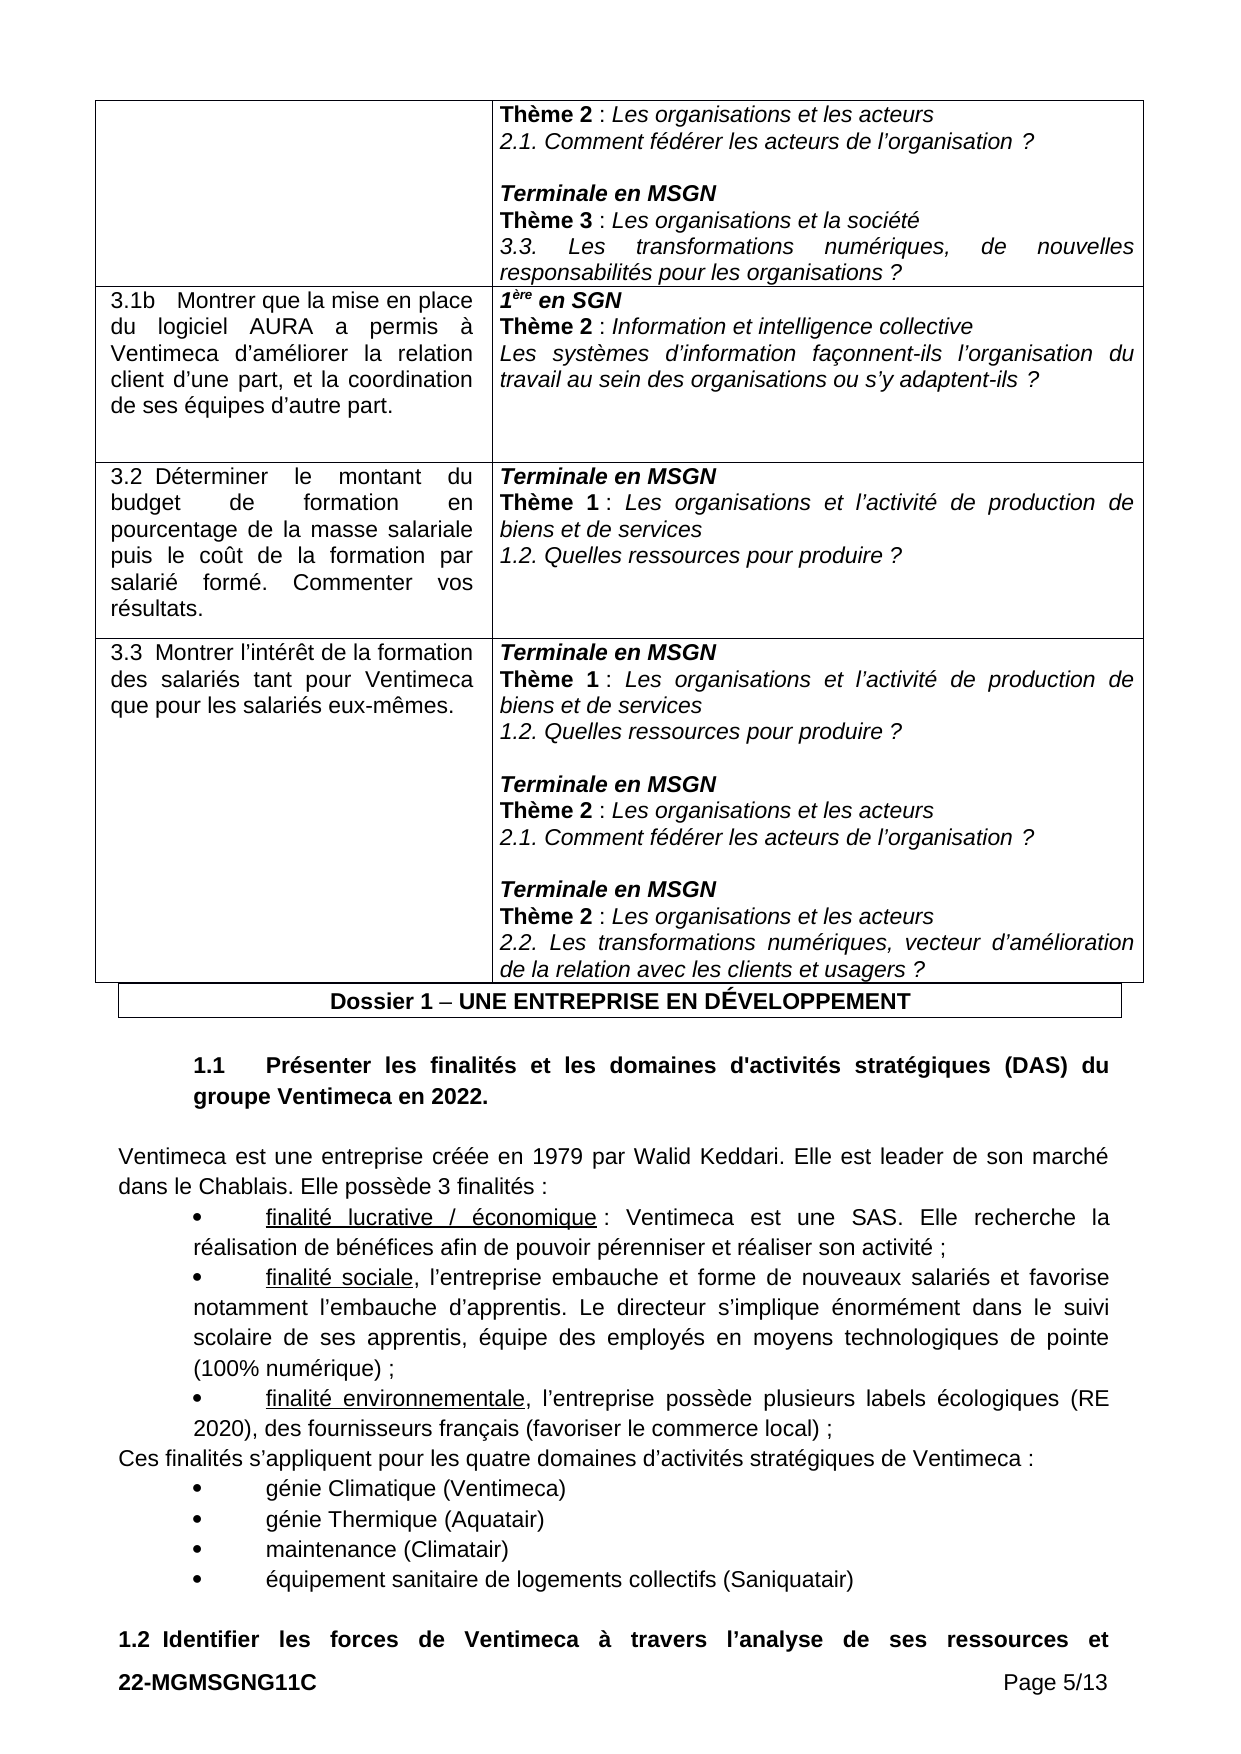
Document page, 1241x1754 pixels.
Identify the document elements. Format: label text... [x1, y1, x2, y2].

list génie Thermique (Aquatair) [193, 1506, 1110, 1532]
table_cell 3.1b Montrer que la mise en place du logiciel AURA a permis à Ventimeca d’améliorer la relation client d’une part, et la coordination de ses équipes d’autre part. [96, 287, 492, 462]
table_cell 1ère en SGN Thème 2 : Information et intelligence collective Les systèmes d’information façonnent-ils l’organisation du travail au sein des organisations ou s’y adaptent-ils ? [493, 287, 1143, 462]
table_cell [96, 101, 492, 286]
text Dossier 1 – Une entreprise en dÉveloppement [119, 984, 1121, 1017]
table_cell Terminale en MSGN Thème 1 : Les organisations et l’activité de production de biens et de services 1.2. Quelles ressources pour produire ? [493, 463, 1143, 638]
list équipement sanitaire de logements collectifs (Saniquatair) [193, 1566, 1110, 1592]
list finalité sociale, l’entreprise embauche et forme de nouveaux salariés et favorise notamment l’embauche d’apprentis. Le directeur s’implique énormément dans le suivi scolaire de ses apprentis, équipe des employés en moyens technologiques de pointe (100% numérique) ; [193, 1264, 1110, 1381]
table_cell 3.2 Déterminer le montant du budget de formation en pourcentage de la masse salariale puis le coût de la formation par salarié formé. Commenter vos résultats. [96, 463, 492, 638]
list maintenance (Climatair) [193, 1536, 1110, 1562]
table_cell Terminale en MSGN Thème 1 : Les organisations et l’activité de production de biens et de services 1.2. Quelles ressources pour produire ? Terminale en MSGN Thème 2 : Les organisations et les acteurs 2.1. Comment fédérer les acteurs de l’organisation ? Terminale en MSGN Thème 2 : Les organisations et les acteurs 2.2. Les transformations numériques, vecteur d’amélioration de la relation avec les clients et usagers ? [493, 639, 1143, 982]
text Ces finalités s’appliquent pour les quatre domaines d’activités stratégiques de Ventimeca : [118, 1445, 1110, 1471]
list Présenter les finalités et les domaines d'activités stratégiques (DAS) du groupe Ventimeca en 2022. [193, 1052, 1110, 1109]
text Ventimeca est une entreprise créée en 1979 par Walid Keddari. Elle est leader de son marché dans le Chablais. Elle possède 3 finalités : [118, 1143, 1110, 1199]
list finalité environnementale, l’entreprise possède plusieurs labels écologiques (RE 2020), des fournisseurs français (favoriser le commerce local) ; [193, 1385, 1110, 1441]
table_cell 3.3 Montrer l’intérêt de la formation des salariés tant pour Ventimeca que pour les salariés eux-mêmes. [96, 639, 492, 982]
table_cell Thème 2 : Les organisations et les acteurs 2.1. Comment fédérer les acteurs de l’organisation ? Terminale en MSGN Thème 3 : Les organisations et la société 3.3. Les transformations numériques, de nouvelles responsabilités pour les organisations ? [493, 101, 1143, 286]
text 1.2 Identifier les forces de Ventimeca à travers l’analyse de ses ressources et [118, 1626, 1110, 1653]
list finalité lucrative / économique : Ventimeca est une SAS. Elle recherche la réalisation de bénéfices afin de pouvoir pérenniser et réaliser son activité ; [193, 1203, 1110, 1260]
list génie Climatique (Ventimeca) [193, 1475, 1110, 1502]
